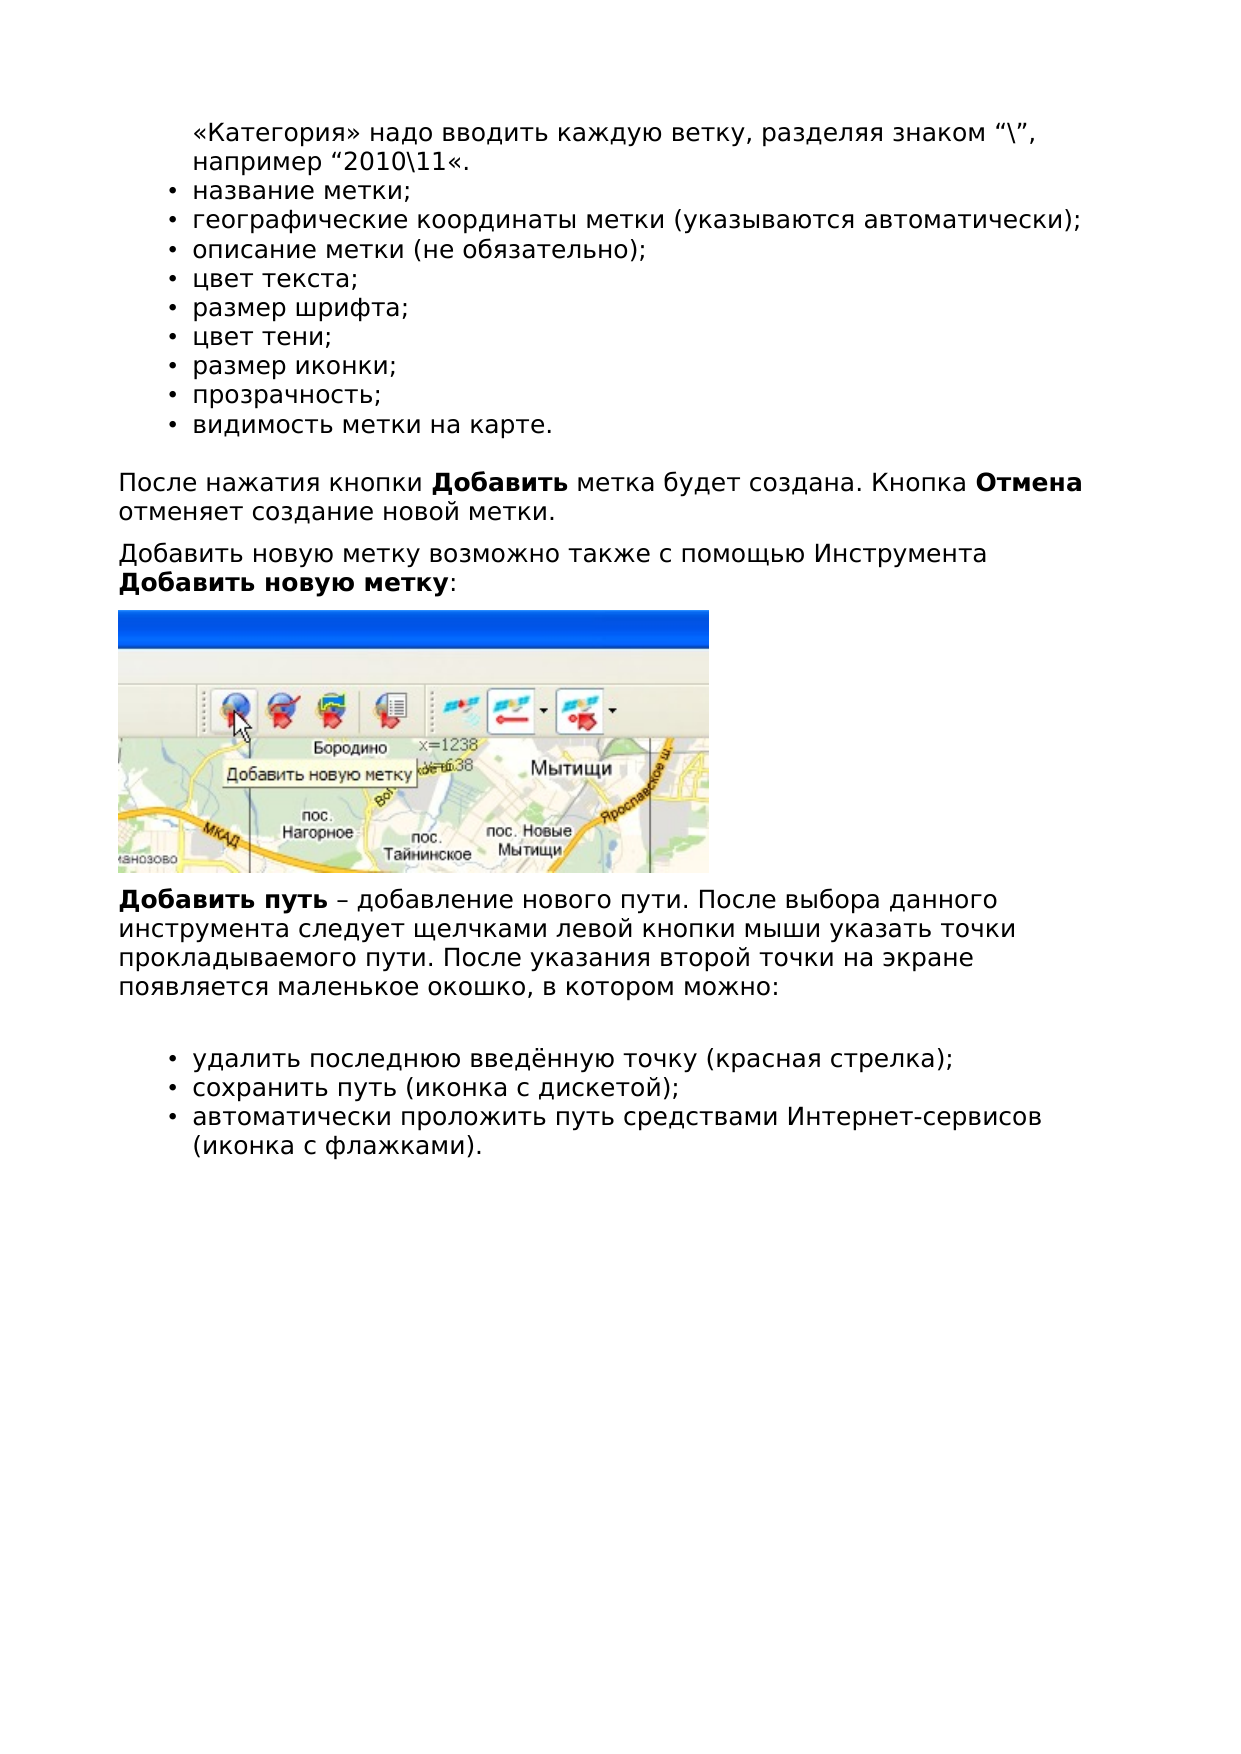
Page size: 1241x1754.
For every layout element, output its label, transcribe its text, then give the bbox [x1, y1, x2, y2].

list описание метки (не обязательно); [177, 235, 1122, 264]
text Добавить новую метку возможно также с помощью Инструмента Добавить новую метку: [118, 539, 1122, 598]
list видимость метки на карте. [177, 410, 1122, 439]
text После нажатия кнопки Добавить метка будет создана. Кнопка Отмена отменяет создание новой метки. [118, 468, 1122, 527]
list название метки; [177, 176, 1122, 206]
list цвет тени; [177, 322, 1122, 351]
list прозрачность; [177, 381, 1122, 410]
list сохранить путь (иконка с дискетой); [177, 1073, 1122, 1102]
list цвет текста; [177, 264, 1122, 293]
list размер шрифта; [177, 293, 1122, 322]
text Добавить путь – добавление нового пути. После выбора данного инструмента следует щелчками левой кнопки мыши указать точки прокладываемого пути. После указания второй точки на экране появляется маленькое окошко, в котором можно: [118, 885, 1122, 1002]
list географические координаты метки (указываются автоматически); [177, 206, 1122, 235]
list удалить последнюю введённую точку (красная стрелка); [177, 1044, 1122, 1073]
picture [118, 610, 709, 873]
list размер иконки; [177, 351, 1122, 381]
list «Категория» надо вводить каждую ветку, разделяя знаком “\”, например “2010\11«. [177, 118, 1122, 176]
list автоматически проложить путь средствами Интернет-сервисов (иконка с флажками). [177, 1102, 1122, 1160]
